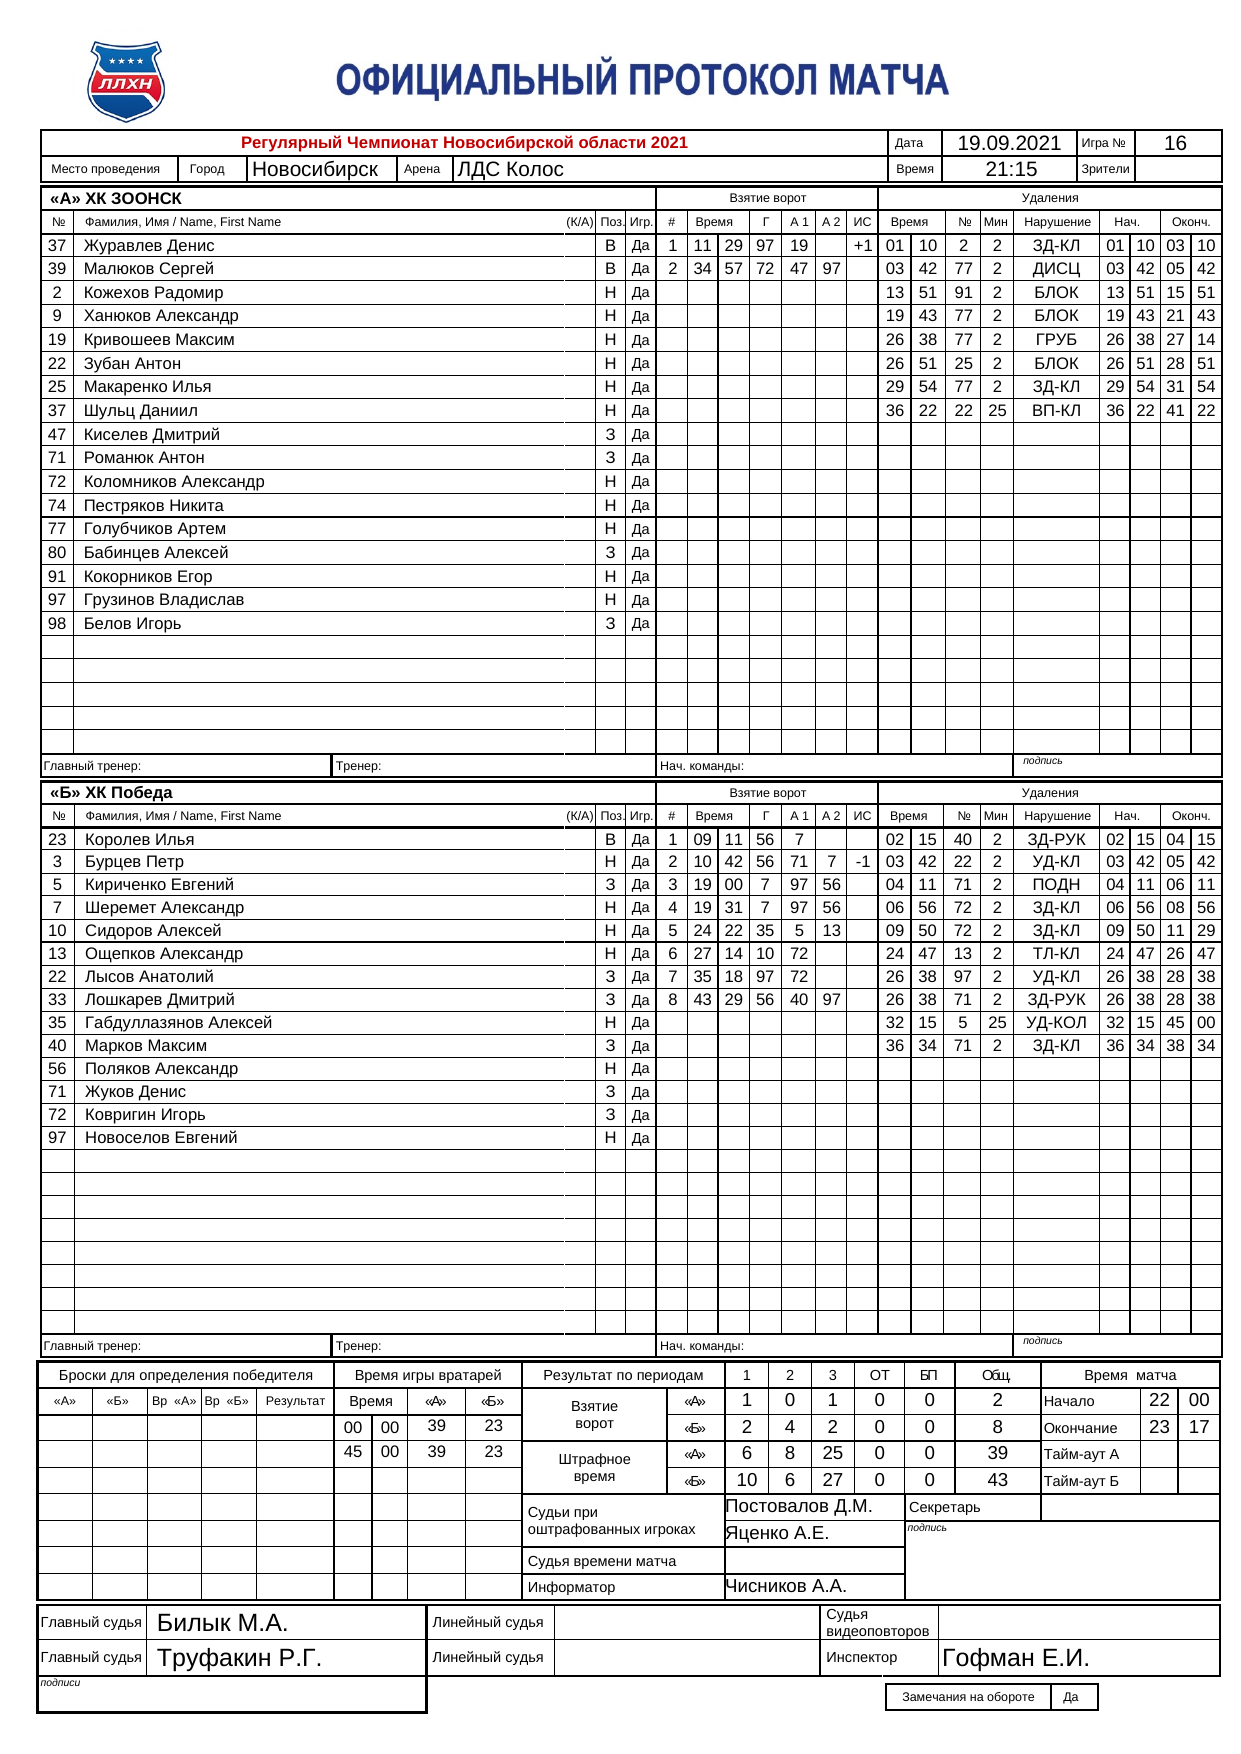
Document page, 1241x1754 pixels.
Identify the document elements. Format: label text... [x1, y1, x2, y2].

table_cell [688, 1081, 717, 1103]
table_cell 00 [335, 1416, 371, 1440]
table_cell Время [688, 805, 749, 826]
table_cell 04 [1161, 829, 1190, 849]
table_cell [626, 730, 655, 753]
table_cell [1131, 1127, 1160, 1149]
table_cell [816, 829, 846, 849]
table_cell 2 [981, 850, 1013, 872]
table_cell Да [626, 470, 655, 493]
table_cell Н [596, 518, 625, 540]
table_cell 37 [42, 235, 73, 256]
table_cell [1192, 730, 1221, 753]
table_cell [816, 683, 846, 706]
table_cell [1192, 1311, 1221, 1333]
table_cell ЛДС Колос [454, 157, 887, 181]
table_cell [148, 1521, 201, 1546]
table_cell 2 [981, 966, 1013, 987]
table_cell 10 [1192, 235, 1221, 256]
table_cell [879, 1150, 910, 1172]
table_cell 74 [42, 494, 73, 516]
table_cell 0 [905, 1442, 954, 1467]
table_cell 54 [1192, 376, 1221, 398]
table_cell Главный тренер: [42, 1335, 330, 1356]
table_cell 7 [657, 966, 687, 987]
table_cell Мин [981, 805, 1013, 826]
table_cell [688, 352, 717, 374]
table_cell [912, 1288, 943, 1310]
table_cell [847, 636, 877, 658]
table_cell [1014, 1058, 1099, 1079]
table_cell [1161, 470, 1190, 493]
table_cell [816, 1242, 846, 1264]
table_cell [148, 1468, 201, 1493]
table_cell [782, 1081, 815, 1103]
table_cell Н [596, 1058, 625, 1079]
table_cell [565, 659, 595, 682]
table_cell [596, 1196, 625, 1218]
table_cell [74, 730, 564, 753]
table_cell 71 [944, 1035, 980, 1057]
table_cell 14 [719, 943, 749, 964]
table_cell [1014, 707, 1099, 729]
table_cell [39, 1521, 92, 1546]
table_cell [946, 636, 980, 658]
table_cell [1100, 683, 1129, 706]
table_cell Н [596, 399, 625, 422]
table_cell «Б» [668, 1468, 724, 1493]
table_header Результат по периодам [523, 1363, 724, 1387]
table_cell [719, 565, 749, 587]
table_cell [750, 565, 781, 587]
table_cell Да [626, 376, 655, 398]
table_cell 2 [726, 1415, 768, 1440]
table_cell [565, 1104, 595, 1126]
table_cell [816, 943, 846, 964]
table_cell [1014, 659, 1099, 682]
table_cell [1014, 1150, 1099, 1172]
table_cell [1192, 1173, 1221, 1195]
table_cell 77 [946, 305, 980, 327]
table_cell [912, 707, 945, 729]
table_cell 4 [769, 1415, 811, 1440]
table_cell 04 [879, 874, 910, 895]
table_cell 10 [912, 235, 945, 256]
table_cell [42, 683, 73, 706]
table_cell [719, 423, 749, 445]
table_cell [879, 470, 910, 493]
table_cell [1100, 1288, 1129, 1310]
table_cell [565, 305, 595, 327]
table_cell Н [596, 470, 625, 493]
table_cell [719, 588, 749, 611]
table_cell [93, 1547, 147, 1573]
table_cell [847, 1219, 877, 1241]
table_cell Да [626, 281, 655, 303]
table_cell [719, 1035, 749, 1057]
table_cell 51 [1192, 352, 1221, 374]
table_cell Постовалов Д.М. [726, 1495, 904, 1520]
table_cell [688, 659, 717, 682]
table_cell 4 [657, 896, 687, 918]
table_cell 10 [42, 920, 74, 941]
table_cell [1100, 659, 1129, 682]
table_cell Главный тренер: [42, 755, 330, 776]
table_cell 03 [1100, 850, 1129, 872]
table_cell [782, 659, 815, 682]
table_cell З [596, 423, 625, 445]
table_cell [257, 1547, 333, 1573]
table_cell Оконч. [1161, 211, 1221, 233]
table_cell [565, 829, 595, 849]
table_cell [719, 1196, 749, 1218]
table_cell [847, 1288, 877, 1310]
table_cell [944, 1173, 980, 1195]
table_cell 91 [946, 281, 980, 303]
table_cell [879, 565, 910, 587]
table_cell А 1 [782, 805, 815, 826]
table_cell [1100, 541, 1129, 564]
table_cell [657, 1265, 687, 1287]
table_cell [565, 423, 595, 445]
table_cell [657, 612, 687, 634]
table_cell [879, 636, 910, 658]
table_cell 23 [466, 1441, 521, 1467]
table_cell [565, 920, 595, 941]
table_cell [879, 1311, 910, 1333]
table_cell [657, 1288, 687, 1310]
table_cell [596, 707, 625, 729]
table_cell 2 [981, 920, 1013, 941]
table_cell [1100, 1127, 1129, 1149]
table_cell Тайм-аут А [1042, 1441, 1140, 1467]
table_cell 5 [657, 920, 687, 941]
table_cell Ханюков Александр [74, 305, 564, 327]
table_cell Н [596, 920, 625, 941]
table_cell Да [626, 966, 655, 987]
table_cell [912, 1058, 943, 1079]
table_cell [816, 612, 846, 634]
table_cell [719, 376, 749, 398]
table_cell 0 [905, 1389, 954, 1413]
table_cell [782, 423, 815, 445]
table_cell [93, 1521, 147, 1546]
table_cell [1192, 636, 1221, 658]
table_cell Да [626, 494, 655, 516]
table_cell [1100, 588, 1129, 611]
table_cell [847, 281, 877, 303]
table_cell [1161, 1173, 1190, 1195]
table_cell Н [596, 896, 625, 918]
table_cell Да [626, 874, 655, 895]
table_cell [1192, 446, 1221, 469]
table_cell 47 [912, 943, 943, 964]
table_cell А 2 [816, 211, 846, 233]
table_cell [981, 423, 1013, 445]
table_cell Зрители [1078, 157, 1134, 181]
table_cell [847, 565, 877, 587]
table_cell [1192, 1196, 1221, 1218]
table_cell [1014, 470, 1099, 493]
table_cell [626, 1196, 655, 1218]
table_cell [1100, 518, 1129, 540]
table_cell [750, 376, 781, 398]
table_cell [1014, 1288, 1099, 1310]
table_cell [816, 659, 846, 682]
table_cell 19 [688, 896, 717, 918]
table_cell 35 [688, 966, 717, 987]
table_cell Да [626, 257, 655, 280]
table_cell [782, 494, 815, 516]
table_cell [750, 1150, 781, 1172]
table_cell [946, 518, 980, 540]
table_cell [1100, 730, 1129, 753]
table_cell [750, 1012, 781, 1033]
table_cell 02 [879, 829, 910, 849]
table_cell 09 [879, 920, 910, 941]
table_cell [688, 281, 717, 303]
table_cell [750, 328, 781, 351]
table_cell [816, 328, 846, 351]
table_cell [626, 1288, 655, 1310]
table_cell Окончание [1042, 1415, 1140, 1440]
table_cell [847, 470, 877, 493]
table_cell 28 [1161, 989, 1190, 1011]
table_cell 50 [1131, 920, 1160, 941]
table_cell [1100, 470, 1129, 493]
table_cell [373, 1494, 407, 1520]
table_cell [565, 730, 595, 753]
table_cell [816, 1127, 846, 1149]
table_cell [912, 470, 945, 493]
table_cell Н [596, 588, 625, 611]
table_cell 34 [688, 257, 717, 280]
table_cell [466, 1521, 521, 1546]
table_cell [912, 518, 945, 540]
table_cell Н [596, 1127, 625, 1149]
table_cell Да [626, 1012, 655, 1033]
table_cell Результат [257, 1389, 333, 1413]
table_cell [847, 966, 877, 987]
table_cell Да [626, 1058, 655, 1079]
table_cell [335, 1574, 371, 1599]
table_cell [879, 1173, 910, 1195]
table_cell [626, 1265, 655, 1287]
table_cell [257, 1441, 333, 1467]
table_cell [1100, 1265, 1129, 1287]
table_cell [782, 1150, 815, 1172]
table_cell [946, 541, 980, 564]
table_cell [912, 494, 945, 516]
table_cell [719, 494, 749, 516]
table_cell Время [335, 1389, 407, 1413]
table_cell [657, 1196, 687, 1218]
table_cell [719, 612, 749, 634]
table_cell [750, 399, 781, 422]
table_cell [75, 1150, 564, 1172]
table_cell [816, 966, 846, 987]
table_cell [847, 1150, 877, 1172]
table_cell [981, 1265, 1013, 1287]
table_cell [1192, 1081, 1221, 1103]
table_cell [816, 1311, 846, 1333]
table_cell 71 [42, 1081, 74, 1103]
table_cell 29 [719, 989, 749, 1011]
table_cell 26 [1100, 989, 1129, 1011]
table_cell [719, 470, 749, 493]
table_cell [257, 1521, 333, 1546]
table_cell [42, 707, 73, 729]
table_cell Кожехов Радомир [74, 281, 564, 303]
table_cell [1192, 707, 1221, 729]
table_cell Шульц Даниил [74, 399, 564, 422]
table_cell [1131, 1219, 1160, 1241]
table_cell [981, 659, 1013, 682]
table_cell [750, 1104, 781, 1126]
table_cell 38 [912, 966, 943, 987]
table_cell [981, 1104, 1013, 1126]
table_cell [93, 1574, 147, 1599]
table_cell [912, 1104, 943, 1126]
table_cell Коломников Александр [74, 470, 564, 493]
table_cell [719, 730, 749, 753]
table_cell [565, 1081, 595, 1103]
table_cell 8 [956, 1415, 1040, 1440]
table_cell Нач. [1100, 805, 1160, 826]
table_cell Н [596, 850, 625, 872]
table_cell [944, 1150, 980, 1172]
table_cell [879, 518, 910, 540]
table_cell 2 [657, 850, 687, 872]
table_cell Новоселов Евгений [75, 1127, 564, 1149]
table_cell [148, 1441, 201, 1467]
table_cell [626, 1150, 655, 1172]
table_header 1 [726, 1363, 768, 1387]
table_cell [719, 1150, 749, 1172]
table_cell [1161, 1196, 1190, 1218]
table_cell УД-КЛ [1014, 850, 1099, 872]
table_cell [565, 1242, 595, 1264]
table_cell [879, 494, 910, 516]
table_cell 97 [944, 966, 980, 987]
table_cell [565, 1150, 595, 1172]
table_cell [688, 376, 717, 398]
table_cell 29 [719, 235, 749, 256]
table_cell 41 [1161, 399, 1190, 422]
table_cell (К/А) [565, 211, 595, 233]
table_cell Поляков Александр [75, 1058, 564, 1079]
table_cell [981, 1242, 1013, 1264]
table_cell [946, 565, 980, 587]
table_cell Да [626, 943, 655, 964]
table_cell [42, 1265, 74, 1287]
table_cell Ковригин Игорь [75, 1104, 564, 1126]
table_cell [1131, 446, 1160, 469]
table_cell [688, 1104, 717, 1126]
table_cell Да [626, 352, 655, 374]
table_cell Билык М.А. [147, 1606, 425, 1639]
table_cell 25 [981, 399, 1013, 422]
table_cell 19 [42, 328, 73, 351]
table_cell [816, 423, 846, 445]
table_cell [565, 683, 595, 706]
table_cell 6 [657, 943, 687, 964]
table_cell Линейный судья [428, 1606, 554, 1639]
table_cell 25 [42, 376, 73, 398]
table_cell [944, 1058, 980, 1079]
table_cell 71 [42, 446, 73, 469]
table_cell [565, 636, 595, 658]
table_cell Да [626, 920, 655, 941]
table_cell Да [626, 235, 655, 256]
table_cell 39 [42, 257, 73, 280]
table_cell [847, 1104, 877, 1126]
table_cell [688, 1035, 717, 1057]
table_cell [93, 1441, 147, 1467]
table_header 3 [812, 1363, 854, 1387]
table_cell Яценко А.Е. [726, 1521, 904, 1546]
table_cell [719, 1288, 749, 1310]
table_cell [657, 328, 687, 351]
table_cell 31 [1161, 376, 1190, 398]
table_cell [565, 1311, 595, 1333]
table_cell 26 [1100, 352, 1129, 374]
table_cell Секретарь [906, 1495, 1040, 1520]
table_cell [879, 423, 910, 445]
table_cell 06 [1100, 896, 1129, 918]
table_cell [847, 989, 877, 1011]
table_cell [944, 1196, 980, 1218]
table_cell [202, 1416, 256, 1440]
table_cell [981, 1127, 1013, 1149]
table_cell 04 [1100, 874, 1129, 895]
table_cell [1161, 612, 1190, 634]
table_cell 37 [42, 399, 73, 422]
table_cell Нач. команды: [657, 755, 1012, 776]
table_cell [1014, 683, 1099, 706]
table_cell [565, 612, 595, 634]
table_cell [626, 636, 655, 658]
table_cell 2 [956, 1389, 1040, 1413]
table_cell [1161, 565, 1190, 587]
table_cell 0 [855, 1415, 904, 1440]
table_cell [657, 1012, 687, 1033]
table_cell [39, 1547, 92, 1573]
table_cell Марков Максим [75, 1035, 564, 1057]
table_cell [626, 1242, 655, 1264]
table_cell УД-КОЛ [1014, 1012, 1099, 1033]
table_cell [565, 518, 595, 540]
table_cell [688, 1150, 717, 1172]
table_cell [1192, 1288, 1221, 1310]
table_cell [981, 1058, 1013, 1079]
table_cell [750, 1242, 781, 1264]
table_cell Малюков Сергей [74, 257, 564, 280]
table_cell 13 [816, 920, 846, 941]
table_cell 23 [42, 829, 74, 849]
table_cell Кокорников Егор [74, 565, 564, 587]
table_cell 22 [719, 920, 749, 941]
table_cell [1014, 730, 1099, 753]
table_cell [257, 1468, 333, 1493]
table_cell [596, 1173, 625, 1195]
table_cell [565, 1173, 595, 1195]
table_header «А» ХК ЗООНСК [42, 188, 655, 209]
table_cell [719, 328, 749, 351]
table_cell 47 [782, 257, 815, 280]
table_cell [408, 1494, 465, 1520]
table_cell [428, 1677, 882, 1711]
table_header Взятие ворот [657, 783, 877, 803]
table_cell [816, 1081, 846, 1103]
table_cell [657, 281, 687, 303]
table_cell 38 [912, 989, 943, 1011]
table_cell А 2 [816, 805, 846, 826]
table_cell [657, 1104, 687, 1126]
table_cell [688, 612, 717, 634]
table_cell [944, 1242, 980, 1264]
table_cell [688, 399, 717, 422]
table_cell [657, 1219, 687, 1241]
table_cell [847, 1311, 877, 1333]
table_cell Фамилия, Имя / Name, First Name [74, 211, 565, 233]
table_cell 10 [1131, 235, 1160, 256]
table_cell [75, 1265, 564, 1287]
table_cell [1100, 612, 1129, 634]
table_header Общ. [956, 1363, 1040, 1387]
table_cell 3 [42, 850, 74, 872]
table_cell подпись [906, 1522, 1219, 1599]
table_cell [1014, 588, 1099, 611]
table_cell [944, 1288, 980, 1310]
table_cell [565, 1265, 595, 1287]
table_cell [782, 707, 815, 729]
table_cell А 1 [782, 211, 815, 233]
table_cell [565, 1012, 595, 1033]
table_cell [1131, 1081, 1160, 1103]
table_cell [1014, 518, 1099, 540]
table_cell [565, 874, 595, 895]
table_cell ИС [847, 805, 877, 826]
table_cell [981, 541, 1013, 564]
table_cell [981, 1150, 1013, 1172]
table_cell 42 [912, 257, 945, 280]
table_cell [1161, 494, 1190, 516]
table_cell [257, 1494, 333, 1520]
table_cell Труфакин Р.Г. [147, 1640, 425, 1675]
table_cell [816, 588, 846, 611]
table_cell 36 [1100, 1035, 1129, 1057]
table_cell 1 [657, 829, 687, 849]
table_cell 42 [1131, 850, 1160, 872]
table_cell 51 [912, 352, 945, 374]
table_cell Нарушение [1014, 211, 1099, 233]
table_cell [1131, 1196, 1160, 1218]
table_cell [847, 1035, 877, 1057]
table_header Броски для определения победителя [39, 1363, 333, 1387]
table_cell [782, 1173, 815, 1195]
table_cell [565, 565, 595, 587]
table_cell БЛОК [1014, 281, 1099, 303]
table_cell Пестряков Никита [74, 494, 564, 516]
table_cell 77 [42, 518, 73, 540]
table_cell [626, 1173, 655, 1195]
table_cell [847, 1265, 877, 1287]
table_cell Штрафное время [523, 1442, 666, 1493]
table_cell 42 [1192, 850, 1221, 872]
table_cell [816, 494, 846, 516]
table_cell [1161, 683, 1190, 706]
table_cell Да [626, 423, 655, 445]
table_cell 56 [816, 896, 846, 918]
table_cell [719, 541, 749, 564]
table_cell 2 [981, 943, 1013, 964]
table_cell 36 [879, 399, 910, 422]
table_cell Н [596, 565, 625, 587]
table_cell 47 [1192, 943, 1221, 964]
table_cell [816, 730, 846, 753]
table_cell [782, 352, 815, 374]
table_cell 19 [782, 235, 815, 256]
table_cell 5 [42, 874, 74, 895]
table_cell [946, 612, 980, 634]
table_cell Игр. [626, 805, 655, 826]
table_cell [39, 1441, 92, 1467]
table_cell Да [626, 588, 655, 611]
table_cell [1014, 1311, 1099, 1333]
table_cell 72 [42, 1104, 74, 1126]
table_cell [912, 423, 945, 445]
table_cell [816, 1058, 846, 1079]
table_cell подпись [1014, 1335, 1221, 1356]
table_cell [42, 636, 73, 658]
table_cell 72 [782, 966, 815, 987]
table_cell [816, 1265, 846, 1287]
table_cell 71 [782, 850, 815, 872]
table_cell 29 [1100, 376, 1129, 398]
table_cell [1131, 1150, 1160, 1172]
table_cell [847, 1127, 877, 1149]
table_cell [912, 659, 945, 682]
table_cell 7 [782, 829, 815, 849]
table_cell 02 [1100, 829, 1129, 849]
table_cell 97 [782, 896, 815, 918]
table_cell [42, 1173, 74, 1195]
table_cell [74, 707, 564, 729]
table_cell [373, 1547, 407, 1573]
table_cell Зубан Антон [74, 352, 564, 374]
table_cell [596, 1219, 625, 1241]
table_cell [657, 565, 687, 587]
table_cell Бабинцев Алексей [74, 541, 564, 564]
table_cell 28 [1161, 352, 1190, 374]
table_cell [1161, 1219, 1190, 1241]
table_cell [688, 683, 717, 706]
table_cell 13 [1100, 281, 1129, 303]
table_cell [1161, 1150, 1190, 1172]
table_cell 42 [1192, 257, 1221, 280]
table_cell [565, 850, 595, 872]
table_cell 22 [42, 352, 73, 374]
table_header 19.09.2021 [943, 131, 1076, 155]
table_cell Город [179, 157, 246, 181]
table_cell [1192, 423, 1221, 445]
table_cell [688, 1173, 717, 1195]
table_cell «А» [668, 1389, 724, 1413]
table_cell [657, 352, 687, 374]
table_cell [657, 423, 687, 445]
table_cell 34 [1131, 1035, 1160, 1057]
table_cell 03 [1100, 257, 1129, 280]
table_cell Кривошеев Максим [74, 328, 564, 351]
table_cell Да [626, 1104, 655, 1126]
table_cell [148, 1574, 201, 1599]
table_cell Линейный судья [428, 1640, 554, 1675]
table_cell [688, 470, 717, 493]
table_cell [565, 494, 595, 516]
table_cell [565, 376, 595, 398]
table_cell [42, 1196, 74, 1218]
table_cell № [42, 211, 73, 233]
table_cell [335, 1494, 371, 1520]
table_cell [93, 1416, 147, 1440]
table_cell [782, 636, 815, 658]
table_cell 14 [1192, 328, 1221, 351]
table_cell 72 [782, 943, 815, 964]
table_cell [879, 1242, 910, 1264]
table_cell [565, 1288, 595, 1310]
table_cell [816, 305, 846, 327]
table_cell [719, 1127, 749, 1149]
table_cell [847, 399, 877, 422]
table_cell 26 [1100, 328, 1129, 351]
table_cell Арена [398, 157, 452, 181]
table_cell [1131, 565, 1160, 587]
table_cell [750, 1173, 781, 1195]
table_cell [816, 565, 846, 587]
table_cell 15 [1192, 829, 1221, 849]
table_cell [688, 1127, 717, 1149]
table_cell Да [626, 399, 655, 422]
table_cell Время [889, 157, 941, 181]
table_cell Да [626, 565, 655, 587]
table_cell [816, 636, 846, 658]
table_cell 38 [1192, 989, 1221, 1011]
table_cell ЗД-КЛ [1014, 376, 1099, 398]
table_cell 1 [726, 1389, 768, 1413]
table_cell [816, 1150, 846, 1172]
table_cell [408, 1468, 465, 1493]
table_cell З [596, 1035, 625, 1057]
table_cell 23 [1141, 1415, 1177, 1440]
table_cell Мин [981, 211, 1013, 233]
table_cell [981, 565, 1013, 587]
table_cell [1161, 1081, 1190, 1103]
table_cell [1161, 1288, 1190, 1310]
table_cell 00 [373, 1416, 407, 1440]
table_cell [657, 541, 687, 564]
table_cell 00 [373, 1441, 407, 1467]
table_cell Романюк Антон [74, 446, 564, 469]
table_cell 5 [782, 920, 815, 941]
table_cell [750, 612, 781, 634]
table_cell 24 [688, 920, 717, 941]
table_cell [719, 1242, 749, 1264]
table_cell [879, 612, 910, 634]
table_cell «Б» [668, 1415, 724, 1440]
table_cell [912, 636, 945, 658]
table_cell 40 [782, 989, 815, 1011]
table_cell 27 [1161, 328, 1190, 351]
table_cell 2 [981, 257, 1013, 280]
table_cell [565, 588, 595, 611]
table_cell [688, 707, 717, 729]
table_cell 19 [688, 874, 717, 895]
table_cell [202, 1468, 256, 1493]
table_cell Тайм-аут Б [1042, 1468, 1140, 1493]
table_cell З [596, 989, 625, 1011]
table_cell [335, 1547, 371, 1573]
table_cell [565, 257, 595, 280]
table_cell Место проведения [42, 157, 177, 181]
table_cell 40 [944, 829, 980, 849]
table_cell [782, 1196, 815, 1218]
table_cell [1192, 565, 1221, 587]
table_cell 2 [981, 1035, 1013, 1057]
table_cell [1014, 1173, 1099, 1195]
table_cell 97 [816, 257, 846, 280]
table_cell [688, 1012, 717, 1033]
table_cell [1014, 1127, 1099, 1149]
table_cell [912, 541, 945, 564]
table_cell Габдуллазянов Алексей [75, 1012, 564, 1033]
table_header БП [905, 1363, 954, 1387]
table_cell 38 [1131, 989, 1160, 1011]
table_cell «А» [668, 1442, 724, 1467]
table_cell 2 [981, 281, 1013, 303]
table_cell [1131, 518, 1160, 540]
table_cell [408, 1547, 465, 1573]
table_cell [750, 1196, 781, 1218]
table_cell 77 [946, 328, 980, 351]
table_cell 6 [769, 1468, 811, 1493]
table_cell [816, 1104, 846, 1126]
table_cell [74, 683, 564, 706]
table_cell [782, 588, 815, 611]
table_cell Вр «А» [148, 1389, 201, 1413]
table_cell Н [596, 943, 625, 964]
table_cell [816, 470, 846, 493]
table_cell [1100, 1196, 1129, 1218]
table_cell 17 [1179, 1415, 1219, 1440]
table_cell [1131, 707, 1160, 729]
table_cell 18 [719, 966, 749, 987]
table_cell [944, 1104, 980, 1126]
table_cell [981, 494, 1013, 516]
table_cell [1131, 1242, 1160, 1264]
table_cell [719, 305, 749, 327]
table_cell [782, 1288, 815, 1310]
table_cell 24 [1100, 943, 1129, 964]
table_cell 91 [42, 565, 73, 587]
table_cell [719, 352, 749, 374]
table_cell З [596, 446, 625, 469]
table_cell 7 [42, 896, 74, 918]
table_cell [42, 1150, 74, 1172]
table_cell [1100, 1219, 1129, 1241]
table_cell [1131, 423, 1160, 445]
table_cell 05 [1161, 257, 1190, 280]
table_cell [912, 1242, 943, 1264]
table_cell 03 [879, 850, 910, 872]
table_cell Нарушение [1014, 805, 1099, 826]
table_cell [466, 1494, 521, 1520]
table_cell [565, 328, 595, 351]
table_cell [657, 1311, 687, 1333]
table_cell 54 [1131, 376, 1160, 398]
table_cell [944, 1127, 980, 1149]
table_cell Грузинов Владислав [74, 588, 564, 611]
table_cell [782, 1219, 815, 1241]
table_cell [39, 1494, 92, 1520]
table_cell 42 [912, 850, 943, 872]
table_cell Н [596, 376, 625, 398]
table_cell Да [626, 896, 655, 918]
table_cell 43 [1192, 305, 1221, 327]
table_cell 71 [944, 989, 980, 1011]
table_cell [912, 612, 945, 634]
table_cell 15 [912, 829, 943, 849]
table_cell [596, 636, 625, 658]
table_cell 2 [812, 1415, 854, 1440]
table_cell [719, 707, 749, 729]
table_cell [847, 943, 877, 964]
table_cell 00 [719, 874, 749, 895]
table_cell [750, 659, 781, 682]
table_cell 2 [981, 328, 1013, 351]
table_cell Голубчиков Артем [74, 518, 564, 540]
table_cell [1192, 1058, 1221, 1079]
table_cell [981, 470, 1013, 493]
table_cell [1161, 707, 1190, 729]
table_cell [42, 730, 73, 753]
table_cell Г [750, 211, 781, 233]
table_cell [816, 1288, 846, 1310]
table_cell [688, 328, 717, 351]
table_cell [688, 1242, 717, 1264]
table_cell 25 [981, 1012, 1013, 1033]
table_cell 80 [42, 541, 73, 564]
table_cell [719, 446, 749, 469]
table_cell [75, 1242, 564, 1264]
table_cell [847, 707, 877, 729]
table_cell [981, 707, 1013, 729]
table_cell [657, 1127, 687, 1149]
table_cell 11 [1131, 874, 1160, 895]
table_cell [719, 636, 749, 658]
table_cell З [596, 966, 625, 987]
table_cell Нач. команды: [657, 1335, 1012, 1356]
table_cell Да [626, 612, 655, 634]
table_cell Чисников А.А. [726, 1575, 904, 1599]
table_cell 13 [944, 943, 980, 964]
table_cell [1100, 636, 1129, 658]
table_cell Взятие ворот [523, 1389, 666, 1440]
table_cell [816, 541, 846, 564]
table_cell 22 [1141, 1389, 1177, 1413]
table_cell Поз. [596, 805, 625, 826]
table_cell [688, 518, 717, 540]
table_cell 1 [812, 1389, 854, 1413]
table_cell ЗД-КЛ [1014, 920, 1099, 941]
table_cell Кириченко Евгений [75, 874, 564, 895]
table_cell [719, 1012, 749, 1033]
table_cell Нач. [1100, 211, 1160, 233]
table_cell 71 [944, 874, 980, 895]
table_cell Журавлев Денис [74, 235, 564, 256]
table_cell [202, 1441, 256, 1467]
table_cell [912, 683, 945, 706]
table_cell 0 [855, 1442, 904, 1467]
table_cell З [596, 541, 625, 564]
table_cell [657, 683, 687, 706]
table_cell [879, 1104, 910, 1126]
table_cell [750, 352, 781, 374]
table_cell [750, 446, 781, 469]
table_cell [981, 518, 1013, 540]
table_cell [596, 1265, 625, 1287]
table_cell 11 [912, 874, 943, 895]
table_cell [596, 683, 625, 706]
table_cell [466, 1574, 521, 1599]
table_cell [782, 612, 815, 634]
table_cell [981, 1288, 1013, 1310]
table_cell 10 [726, 1468, 768, 1493]
table_cell [750, 730, 781, 753]
table_cell [42, 1288, 74, 1310]
table_cell [75, 1311, 564, 1333]
table_cell [688, 1288, 717, 1310]
table_cell 36 [1100, 399, 1129, 422]
table_cell [1131, 1173, 1160, 1195]
table_cell +1 [847, 235, 877, 256]
table_cell # [657, 805, 687, 826]
table_cell [847, 829, 877, 849]
table_cell [981, 588, 1013, 611]
table_cell [912, 730, 945, 753]
table_cell 7 [750, 874, 781, 895]
table_cell «А» [39, 1389, 92, 1413]
table_cell Фамилия, Имя / Name, First Name [75, 805, 565, 826]
table_header 16 [1136, 131, 1221, 155]
table_cell [1192, 541, 1221, 564]
table_cell В [596, 235, 625, 256]
table_cell Тренер: [333, 755, 655, 776]
table_cell [565, 943, 595, 964]
table_cell 38 [1192, 966, 1221, 987]
table_cell 47 [42, 423, 73, 445]
table_header Регулярный Чемпионат Новосибирской области 2021 [42, 131, 887, 155]
table_cell [847, 376, 877, 398]
table_cell [816, 399, 846, 422]
table_cell [1100, 446, 1129, 469]
table_cell Оконч. [1161, 805, 1221, 826]
table_cell 0 [905, 1415, 954, 1440]
table_cell [1192, 470, 1221, 493]
table_cell [565, 966, 595, 987]
table_cell [946, 423, 980, 445]
table_cell 8 [769, 1442, 811, 1467]
table_cell 03 [1161, 235, 1190, 256]
table_cell [879, 1127, 910, 1149]
table_cell [565, 989, 595, 1011]
table_cell [1100, 494, 1129, 516]
table_cell 40 [42, 1035, 74, 1057]
table_cell [1131, 1058, 1160, 1079]
table_cell 97 [782, 874, 815, 895]
table_cell [750, 494, 781, 516]
table_cell [657, 305, 687, 327]
table_cell 11 [1192, 874, 1221, 895]
table_cell [596, 1242, 625, 1264]
table_cell З [596, 874, 625, 895]
table_cell [565, 281, 595, 303]
table_cell [626, 1311, 655, 1333]
table_cell 42 [1131, 257, 1160, 280]
table_cell Судьи при оштрафованных игроках [523, 1495, 724, 1546]
table_cell Бурцев Петр [75, 850, 564, 872]
table_cell [816, 446, 846, 469]
table_cell 00 [1192, 1012, 1221, 1033]
table_cell Поз. [596, 211, 625, 233]
table_cell [565, 1035, 595, 1057]
table_cell [565, 1196, 595, 1218]
table_cell [1161, 423, 1190, 445]
table_cell 56 [1131, 896, 1160, 918]
table_cell [555, 1606, 819, 1639]
table_header Да [1052, 1685, 1097, 1709]
table_cell [782, 446, 815, 469]
table_cell ЗД-КЛ [1014, 235, 1099, 256]
table_cell [847, 1173, 877, 1195]
table_cell [946, 446, 980, 469]
table_cell 01 [879, 235, 910, 256]
table_cell [750, 683, 781, 706]
table_cell Жуков Денис [75, 1081, 564, 1103]
table_cell [555, 1640, 819, 1675]
table_cell [1131, 1311, 1160, 1333]
table_cell 22 [946, 399, 980, 422]
table_cell [782, 1127, 815, 1149]
table_cell [719, 518, 749, 540]
table_cell 08 [1161, 896, 1190, 918]
table_cell ЗД-КЛ [1014, 1035, 1099, 1057]
table_cell Шеремет Александр [75, 896, 564, 918]
table_cell [42, 1219, 74, 1241]
table_cell [1161, 446, 1190, 469]
table_cell 06 [879, 896, 910, 918]
table_cell [782, 565, 815, 587]
table_cell 28 [1161, 966, 1190, 987]
table_cell [257, 1416, 333, 1440]
table_cell 2 [981, 305, 1013, 327]
table_cell Судья видеоповторов [821, 1606, 938, 1639]
table_cell 56 [42, 1058, 74, 1079]
table_cell [93, 1468, 147, 1493]
table_cell Да [626, 1035, 655, 1057]
table_cell [847, 305, 877, 327]
table_cell [565, 1127, 595, 1149]
table_cell [782, 399, 815, 422]
table_cell [1192, 1104, 1221, 1126]
table_cell [148, 1416, 201, 1440]
table_cell [847, 1058, 877, 1079]
table_cell [981, 612, 1013, 634]
table_cell [847, 541, 877, 564]
table_cell ЗД-КЛ [1014, 896, 1099, 918]
table_cell Судья времени матча [523, 1548, 724, 1573]
table_cell [816, 518, 846, 540]
table_cell [1161, 1242, 1190, 1264]
table_cell [750, 588, 781, 611]
table_cell [879, 1058, 910, 1079]
table_cell подпись [1014, 755, 1221, 776]
table_cell подписи [39, 1677, 425, 1711]
table_cell [719, 659, 749, 682]
table_cell [782, 541, 815, 564]
table_header Время игры вратарей [335, 1363, 521, 1387]
table_cell [1014, 1104, 1099, 1126]
table_cell [1014, 1242, 1099, 1264]
table_cell Да [626, 1081, 655, 1103]
table_cell № [946, 211, 980, 233]
table_cell 13 [42, 943, 74, 964]
table_cell 7 [750, 896, 781, 918]
table_cell [626, 659, 655, 682]
table_cell 6 [726, 1442, 768, 1467]
table_cell [1100, 1150, 1129, 1172]
table_cell УД-КЛ [1014, 966, 1099, 987]
table_cell [1192, 1127, 1221, 1149]
table_cell [596, 1288, 625, 1310]
table_cell Время [879, 211, 945, 233]
table_cell 56 [912, 896, 943, 918]
table_cell 21 [1161, 305, 1190, 327]
table_cell [750, 1288, 781, 1310]
table_cell [565, 470, 595, 493]
table_cell З [596, 612, 625, 634]
table_cell 43 [956, 1468, 1040, 1493]
table_cell [596, 730, 625, 753]
table_cell [782, 1012, 815, 1033]
table_cell [847, 730, 877, 753]
table_header 2 [769, 1363, 811, 1387]
table_cell [565, 1219, 595, 1241]
table_cell [719, 1173, 749, 1195]
table_cell «Б » [466, 1389, 521, 1413]
table_cell [1100, 423, 1129, 445]
table_cell [688, 541, 717, 564]
table_cell 56 [750, 989, 781, 1011]
table_cell Да [626, 1127, 655, 1149]
table_cell [946, 588, 980, 611]
table_cell [912, 1150, 943, 1172]
table_cell [750, 1265, 781, 1287]
table_cell 43 [688, 989, 717, 1011]
table_cell [1192, 518, 1221, 540]
table_cell 2 [981, 874, 1013, 895]
table_cell [847, 328, 877, 351]
table_cell Информатор [523, 1575, 724, 1599]
table_cell [565, 707, 595, 729]
table_cell 43 [912, 305, 945, 327]
table_cell [373, 1574, 407, 1599]
table_cell [1136, 157, 1221, 181]
table_cell [657, 707, 687, 729]
table_header Взятие ворот [657, 188, 877, 209]
table_cell # [657, 211, 687, 233]
table_cell [74, 659, 564, 682]
table_cell 72 [42, 470, 73, 493]
table_cell [847, 352, 877, 374]
table_cell 77 [946, 376, 980, 398]
table_cell [981, 683, 1013, 706]
table_cell [1131, 659, 1160, 682]
table_cell БЛОК [1014, 305, 1099, 327]
table_cell 25 [812, 1442, 854, 1467]
table_cell [1131, 636, 1160, 658]
table_cell [565, 446, 595, 469]
table_cell [1014, 612, 1099, 634]
table_cell [1161, 1104, 1190, 1126]
table_header ОТ [855, 1363, 904, 1387]
table_cell 7 [816, 850, 846, 872]
table_cell [1131, 1265, 1160, 1287]
table_cell Н [596, 352, 625, 374]
table_cell [719, 1311, 749, 1333]
table_cell [657, 1058, 687, 1079]
table_cell 0 [855, 1468, 904, 1493]
table_cell «А» [408, 1389, 465, 1413]
table_cell [981, 1173, 1013, 1195]
table_header Замечания на обороте [887, 1685, 1050, 1709]
table_cell [1131, 612, 1160, 634]
table_cell [657, 636, 687, 658]
table_cell [912, 1265, 943, 1287]
table_cell Да [626, 328, 655, 351]
table_cell [750, 1081, 781, 1103]
table_cell 38 [1161, 1035, 1190, 1057]
table_cell Н [596, 1012, 625, 1033]
table_cell [75, 1196, 564, 1218]
table_cell [879, 1081, 910, 1103]
table_cell 0 [855, 1389, 904, 1413]
table_cell -1 [847, 850, 877, 872]
table_cell [782, 470, 815, 493]
table_cell 34 [912, 1035, 943, 1057]
table_cell 13 [879, 281, 910, 303]
table_cell 32 [879, 1012, 910, 1033]
table_cell [257, 1574, 333, 1599]
table_cell [75, 1219, 564, 1241]
table_cell [782, 1265, 815, 1287]
table_cell [946, 730, 980, 753]
table_cell [1014, 1081, 1099, 1103]
table_cell 39 [408, 1441, 465, 1467]
table_cell [816, 376, 846, 398]
table_cell [847, 874, 877, 895]
table_cell [1192, 659, 1221, 682]
table_cell [879, 541, 910, 564]
table_cell 97 [750, 966, 781, 987]
table_cell Время [879, 805, 943, 826]
table_cell [42, 659, 73, 682]
table_cell [1099, 1682, 1220, 1711]
table_cell ТЛ-КЛ [1014, 943, 1099, 964]
table_cell 45 [1161, 1012, 1190, 1033]
table_cell [847, 518, 877, 540]
table_cell [1161, 636, 1190, 658]
table_cell [93, 1494, 147, 1520]
table_cell [565, 541, 595, 564]
table_cell 56 [750, 850, 781, 872]
table_cell [944, 1219, 980, 1241]
table_cell [1100, 1104, 1129, 1126]
table_cell 09 [688, 829, 717, 849]
table_cell Да [626, 829, 655, 849]
table_cell [782, 376, 815, 398]
table_cell 15 [912, 1012, 943, 1033]
picture [5, 28, 1179, 129]
table_cell 3 [657, 874, 687, 895]
table_cell [75, 1173, 564, 1195]
table_cell ЗД-РУК [1014, 829, 1099, 849]
table_cell Игр. [626, 211, 655, 233]
table_cell [1192, 1265, 1221, 1287]
table_cell [657, 1242, 687, 1264]
table_cell БЛОК [1014, 352, 1099, 374]
table_cell Киселев Дмитрий [74, 423, 564, 445]
table_cell 2 [981, 235, 1013, 256]
table_cell [816, 235, 846, 256]
table_cell 22 [1131, 399, 1160, 422]
table_cell [1014, 446, 1099, 469]
table_cell [1192, 612, 1221, 634]
table_cell [816, 1173, 846, 1195]
table_cell [657, 1150, 687, 1172]
table_cell [39, 1574, 92, 1599]
table_cell [944, 1081, 980, 1103]
table_cell [1131, 494, 1160, 516]
table_cell Лысов Анатолий [75, 966, 564, 987]
table_cell Да [626, 989, 655, 1011]
table_cell [719, 1219, 749, 1241]
table_cell [657, 518, 687, 540]
table_cell Да [626, 850, 655, 872]
table_cell 5 [944, 1012, 980, 1033]
table_cell [719, 683, 749, 706]
table_cell [657, 1173, 687, 1195]
table_cell 06 [1161, 874, 1190, 895]
table_cell [879, 446, 910, 469]
table_cell [879, 1288, 910, 1310]
table_cell ПОДН [1014, 874, 1099, 895]
table_cell 26 [1161, 943, 1190, 964]
table_cell [1192, 1219, 1221, 1241]
table_cell 47 [1131, 943, 1160, 964]
table_cell [1131, 541, 1160, 564]
table_cell [847, 1242, 877, 1264]
table_cell 97 [42, 1127, 74, 1149]
table_cell [1192, 588, 1221, 611]
table_cell [1014, 565, 1099, 587]
table_cell ЗД-РУК [1014, 989, 1099, 1011]
table_cell [1179, 1468, 1219, 1493]
table_cell [847, 896, 877, 918]
table_cell [688, 565, 717, 587]
table_cell 51 [1131, 352, 1160, 374]
table_cell [719, 1265, 749, 1287]
table_cell 10 [688, 850, 717, 872]
table_cell 21:15 [943, 157, 1076, 181]
table_cell [1192, 494, 1221, 516]
table_cell [75, 1288, 564, 1310]
table_cell Сидоров Алексей [75, 920, 564, 941]
table_cell [466, 1468, 521, 1493]
table_cell [847, 659, 877, 682]
table_cell [688, 1311, 717, 1333]
table_cell 22 [912, 399, 945, 422]
table_cell Вр «Б» [202, 1389, 256, 1413]
table_cell 11 [1161, 920, 1190, 941]
table_cell [202, 1574, 256, 1599]
table_cell В [596, 829, 625, 849]
table_cell [1014, 1265, 1099, 1287]
table_cell [847, 1196, 877, 1218]
table_cell [565, 235, 595, 256]
table_cell Время [688, 211, 749, 233]
table_cell [596, 659, 625, 682]
table_cell [1161, 1127, 1190, 1149]
table_cell [879, 1196, 910, 1218]
table_cell 72 [944, 896, 980, 918]
table_cell Гофман Е.И. [939, 1640, 1219, 1675]
table_cell [1131, 588, 1160, 611]
table_cell 35 [750, 920, 781, 941]
table_cell [912, 1173, 943, 1195]
table_cell 22 [944, 850, 980, 872]
table_cell [946, 659, 980, 682]
table_cell 26 [879, 328, 910, 351]
table_cell 2 [657, 257, 687, 280]
table_cell [657, 659, 687, 682]
table_cell 05 [1161, 850, 1190, 872]
table_cell [688, 1196, 717, 1218]
table_cell [657, 470, 687, 493]
table_cell [1100, 1311, 1129, 1333]
table_header «Б» ХК Победа [42, 783, 655, 803]
table_cell [912, 1081, 943, 1103]
table_cell 11 [719, 829, 749, 849]
table_cell [657, 1035, 687, 1057]
table_cell 09 [1100, 920, 1129, 941]
table_cell [657, 446, 687, 469]
table_cell 51 [1192, 281, 1221, 303]
table_cell 25 [946, 352, 980, 374]
table_cell З [596, 1104, 625, 1126]
table_cell 22 [42, 966, 74, 987]
table_cell 57 [719, 257, 749, 280]
table_cell 03 [879, 257, 910, 280]
table_cell 29 [1192, 920, 1221, 941]
table_header Игра № [1078, 131, 1134, 155]
table_cell [750, 281, 781, 303]
table_cell [688, 636, 717, 658]
table_cell [1192, 683, 1221, 706]
table_cell [847, 920, 877, 941]
table_cell 23 [466, 1416, 521, 1440]
table_cell Да [626, 518, 655, 540]
table_cell [719, 1058, 749, 1079]
table_cell Да [626, 305, 655, 327]
table_cell [202, 1494, 256, 1520]
table_cell [847, 1081, 877, 1103]
table_cell [657, 376, 687, 398]
table_cell 15 [1131, 829, 1160, 849]
table_cell [657, 1081, 687, 1103]
table_cell [944, 1265, 980, 1287]
table_cell 0 [769, 1389, 811, 1413]
table_cell 01 [1100, 235, 1129, 256]
table_cell 56 [1192, 896, 1221, 918]
table_cell [1131, 470, 1160, 493]
table_header Дата [889, 131, 941, 155]
table_cell 34 [1192, 1035, 1221, 1057]
table_cell [1100, 1058, 1129, 1079]
table_cell 9 [42, 305, 73, 327]
table_cell [688, 588, 717, 611]
table_cell [847, 683, 877, 706]
table_cell 32 [1100, 1012, 1129, 1033]
table_cell [596, 1150, 625, 1172]
table_cell [981, 730, 1013, 753]
table_cell [335, 1521, 371, 1546]
table_cell [879, 707, 910, 729]
table_cell 56 [750, 829, 781, 849]
table_cell ВП-КЛ [1014, 399, 1099, 422]
table_cell [688, 1058, 717, 1079]
table_cell [148, 1547, 201, 1573]
table_cell [816, 352, 846, 374]
table_cell Лошкарев Дмитрий [75, 989, 564, 1011]
table_cell Главный судья [39, 1606, 146, 1639]
table_cell [74, 636, 564, 658]
table_cell 38 [1131, 966, 1160, 987]
table_cell 50 [912, 920, 943, 941]
table_cell [1100, 1242, 1129, 1264]
table_cell [719, 1104, 749, 1126]
table_cell [750, 1219, 781, 1241]
table_cell 39 [956, 1442, 1040, 1467]
table_cell [939, 1606, 1219, 1639]
table_cell ДИСЦ [1014, 257, 1099, 280]
table_cell Да [626, 541, 655, 564]
table_cell [912, 1127, 943, 1149]
table_cell 29 [879, 376, 910, 398]
table_cell [912, 565, 945, 587]
table_cell [847, 446, 877, 469]
table_cell Н [596, 281, 625, 303]
table_cell 8 [657, 989, 687, 1011]
table_cell [688, 305, 717, 327]
table_cell [42, 1242, 74, 1264]
table_cell ГРУБ [1014, 328, 1099, 351]
table_cell 26 [1100, 966, 1129, 987]
table_cell [1014, 1219, 1099, 1241]
table_cell Белов Игорь [74, 612, 564, 634]
table_cell [373, 1468, 407, 1493]
table_cell 38 [1131, 328, 1160, 351]
table_cell 10 [750, 943, 781, 964]
table_cell [1100, 1173, 1129, 1195]
table_cell 26 [879, 989, 910, 1011]
table_cell (К/А) [565, 805, 595, 826]
table_cell 72 [944, 920, 980, 941]
table_cell [816, 1012, 846, 1033]
table_cell [981, 1219, 1013, 1241]
table_cell 51 [1131, 281, 1160, 303]
table_cell [1179, 1441, 1219, 1467]
table_cell 2 [981, 376, 1013, 398]
table_cell [782, 1104, 815, 1126]
table_cell [782, 1035, 815, 1057]
table_cell [782, 328, 815, 351]
table_cell 22 [1192, 399, 1221, 422]
table_cell [1141, 1468, 1177, 1493]
table_cell [750, 707, 781, 729]
table_cell З [596, 1081, 625, 1103]
table_cell [750, 305, 781, 327]
table_cell [879, 1219, 910, 1241]
table_cell [847, 257, 877, 280]
table_cell [816, 707, 846, 729]
table_cell [750, 1058, 781, 1079]
table_cell [565, 896, 595, 918]
table_cell [148, 1494, 201, 1520]
table_cell 77 [946, 257, 980, 280]
table_cell № [42, 805, 74, 826]
table_cell [1131, 683, 1160, 706]
table_cell [1014, 541, 1099, 564]
table_cell [782, 518, 815, 540]
table_cell [883, 1677, 1220, 1681]
table_cell [750, 1035, 781, 1057]
table_cell [879, 659, 910, 682]
table_cell [879, 683, 910, 706]
table_cell [1014, 1196, 1099, 1218]
table_cell [750, 1311, 781, 1333]
table_cell 15 [1161, 281, 1190, 303]
table_cell 2 [981, 896, 1013, 918]
table_cell [1161, 659, 1190, 682]
table_cell [1042, 1495, 1219, 1520]
table_cell Королев Илья [75, 829, 564, 849]
table_cell 27 [812, 1468, 854, 1493]
table_cell [946, 707, 980, 729]
table_cell [1161, 1265, 1190, 1287]
table_cell Инспектор [821, 1640, 938, 1675]
table_cell [1192, 1150, 1221, 1172]
table_cell [912, 1219, 943, 1241]
table_cell 2 [946, 235, 980, 256]
table_cell [981, 1081, 1013, 1103]
table_cell 26 [879, 352, 910, 374]
table_cell 43 [1131, 305, 1160, 327]
table_cell [912, 588, 945, 611]
table_cell [39, 1468, 92, 1493]
table_cell 00 [1179, 1389, 1219, 1413]
table_cell 97 [750, 235, 781, 256]
table_cell [946, 470, 980, 493]
table_cell [981, 1311, 1013, 1333]
table_cell Н [596, 305, 625, 327]
table_header Удаления [879, 188, 1221, 209]
table_header Время матча [1042, 1363, 1219, 1387]
table_cell [750, 636, 781, 658]
table_cell 2 [981, 352, 1013, 374]
table_cell [1161, 518, 1190, 540]
table_cell 97 [42, 588, 73, 611]
table_cell 36 [879, 1035, 910, 1057]
table_cell [688, 423, 717, 445]
table_cell [782, 1242, 815, 1264]
table_cell [719, 399, 749, 422]
table_cell 1 [657, 235, 687, 256]
table_cell [750, 541, 781, 564]
table_cell [981, 1196, 1013, 1218]
table_cell [466, 1547, 521, 1573]
table_cell Н [596, 328, 625, 351]
table_cell [408, 1521, 465, 1546]
table_cell 51 [912, 281, 945, 303]
table_cell [750, 518, 781, 540]
table_cell [688, 1219, 717, 1241]
table_cell [782, 305, 815, 327]
table_cell 2 [42, 281, 73, 303]
table_cell 45 [335, 1441, 371, 1467]
table_cell [750, 470, 781, 493]
table_cell [596, 1311, 625, 1333]
table_cell [565, 1058, 595, 1079]
table_cell [981, 446, 1013, 469]
table_cell 38 [912, 328, 945, 351]
table_cell [373, 1521, 407, 1546]
table_cell В [596, 257, 625, 280]
table_cell [1131, 730, 1160, 753]
table_cell Новосибирск [248, 157, 396, 181]
table_cell 11 [688, 235, 717, 256]
table_cell [816, 1035, 846, 1057]
table_cell 0 [905, 1468, 954, 1493]
table_cell [657, 399, 687, 422]
table_cell [1014, 636, 1099, 658]
table_cell [879, 1265, 910, 1287]
table_cell [1131, 1104, 1160, 1126]
table_cell 19 [1100, 305, 1129, 327]
table_cell [1100, 565, 1129, 587]
table_cell 54 [912, 376, 945, 398]
table_cell [847, 494, 877, 516]
table_cell [657, 494, 687, 516]
table_cell [1161, 730, 1190, 753]
table_cell [847, 1012, 877, 1033]
table_cell Да [626, 446, 655, 469]
table_cell Главный судья [39, 1640, 146, 1675]
table_cell Тренер: [333, 1335, 655, 1356]
table_cell [782, 683, 815, 706]
table_cell [946, 494, 980, 516]
table_cell [1100, 1081, 1129, 1103]
table_cell [944, 1311, 980, 1333]
table_cell 27 [688, 943, 717, 964]
table_cell [1161, 588, 1190, 611]
table_cell [1141, 1441, 1177, 1467]
table_cell [847, 612, 877, 634]
table_cell [657, 588, 687, 611]
table_cell [750, 1127, 781, 1149]
table_cell [750, 423, 781, 445]
table_cell [719, 281, 749, 303]
table_cell [912, 1311, 943, 1333]
table_cell [1131, 1288, 1160, 1310]
table_cell «Б» [93, 1389, 147, 1413]
table_cell 24 [879, 943, 910, 964]
table_cell [626, 707, 655, 729]
table_cell [847, 423, 877, 445]
table_cell [816, 281, 846, 303]
table_cell [1192, 1242, 1221, 1264]
table_cell [688, 494, 717, 516]
table_cell [335, 1468, 371, 1493]
table_cell [408, 1574, 465, 1599]
table_cell [847, 588, 877, 611]
table_cell 98 [42, 612, 73, 634]
table_cell [688, 446, 717, 469]
table_cell [912, 1196, 943, 1218]
table_cell [1100, 707, 1129, 729]
table_cell [42, 1311, 74, 1333]
table_cell Начало [1042, 1389, 1140, 1413]
table_cell [782, 1311, 815, 1333]
table_cell [816, 1196, 846, 1218]
table_cell 2 [981, 829, 1013, 849]
table_header Удаления [879, 783, 1221, 803]
table_cell [981, 636, 1013, 658]
table_cell 42 [719, 850, 749, 872]
table_cell 35 [42, 1012, 74, 1033]
table_cell [626, 683, 655, 706]
table_cell 26 [879, 966, 910, 987]
table_cell [626, 1219, 655, 1241]
table_cell [1014, 494, 1099, 516]
table_cell 15 [1131, 1012, 1160, 1033]
table_cell [688, 1265, 717, 1287]
table_cell 33 [42, 989, 74, 1011]
table_cell [202, 1521, 256, 1546]
table_cell [912, 446, 945, 469]
table_cell [726, 1548, 904, 1573]
table_cell Ощепков Александр [75, 943, 564, 964]
table_cell 31 [719, 896, 749, 918]
table_cell 19 [879, 305, 910, 327]
table_cell 39 [408, 1416, 465, 1440]
table_cell [946, 683, 980, 706]
table_cell Н [596, 494, 625, 516]
table_cell [565, 352, 595, 374]
table_cell [719, 1081, 749, 1103]
table_cell Макаренко Илья [74, 376, 564, 398]
table_cell Г [750, 805, 781, 826]
table_cell [782, 281, 815, 303]
table_cell 97 [816, 989, 846, 1011]
table_cell [879, 588, 910, 611]
table_cell № [944, 805, 980, 826]
table_cell [782, 730, 815, 753]
table_cell ИС [847, 211, 877, 233]
table_cell [657, 730, 687, 753]
table_cell [1161, 1058, 1190, 1079]
table_cell [1014, 423, 1099, 445]
table_cell 56 [816, 874, 846, 895]
table_cell [879, 730, 910, 753]
table_cell [1161, 541, 1190, 564]
table_cell [816, 1219, 846, 1241]
table_cell [782, 1058, 815, 1079]
table_cell 2 [981, 989, 1013, 1011]
table_cell [565, 399, 595, 422]
table_cell [202, 1547, 256, 1573]
table_cell 72 [750, 257, 781, 280]
table_cell [1161, 1311, 1190, 1333]
table_cell [39, 1416, 92, 1440]
table_cell [688, 730, 717, 753]
